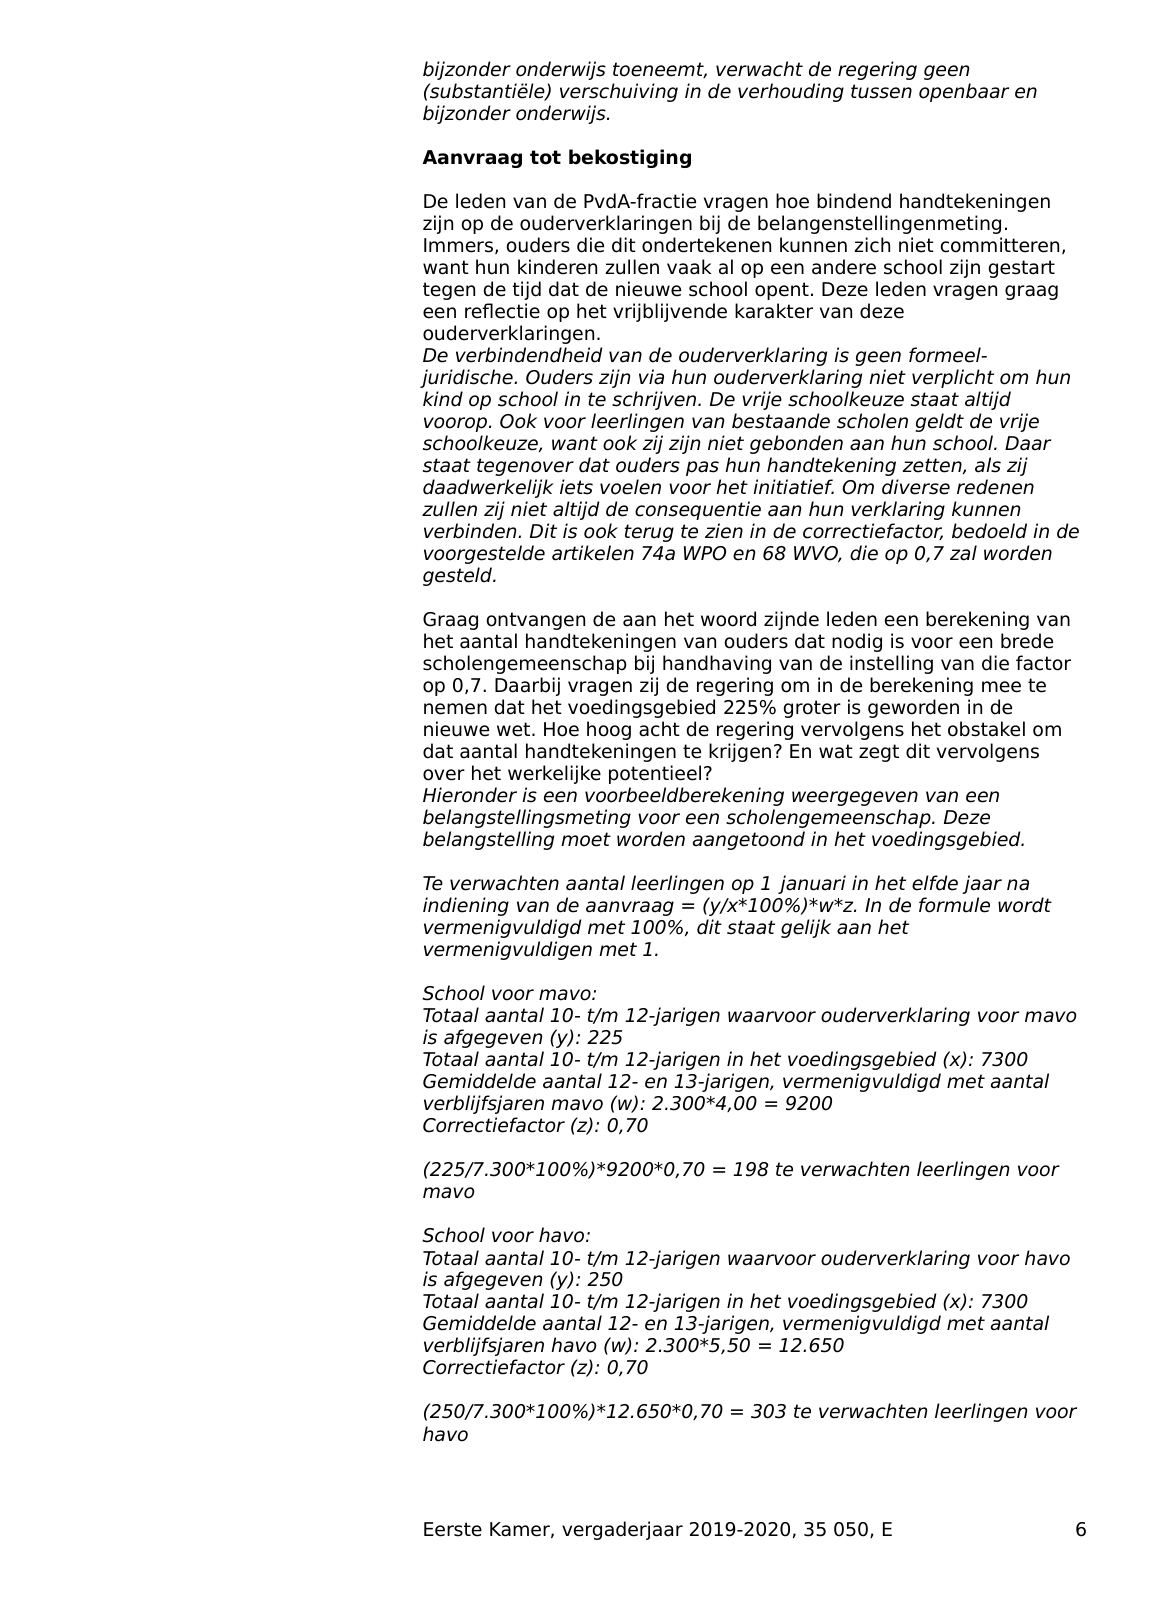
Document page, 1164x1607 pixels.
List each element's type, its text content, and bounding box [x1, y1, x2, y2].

text Graag ontvangen de aan het woord zijnde leden een berekening van het aantal handtekeningen van ouders dat nodig is voor een brede scholengemeenschap bij handhaving van de instelling van die factor op 0,7. Daarbij vragen zij de regering om in de berekening mee te nemen dat het voedingsgebied 225% groter is geworden in de nieuwe wet. Hoe hoog acht de regering vervolgens het obstakel om dat aantal handtekeningen te krijgen? En wat zegt dit vervolgens over het werkelijke potentieel? [422, 609, 1087, 785]
text School voor mavo: [422, 983, 1087, 1005]
text bijzonder onderwijs toeneemt, verwacht de regering geen (substantiële) verschuiving in de verhouding tussen openbaar en bijzonder onderwijs. [422, 59, 1087, 125]
text Te verwachten aantal leerlingen op 1 januari in het elfde jaar na indiening van de aanvraag = (y/x*100%)*w*z. In de formule wordt vermenigvuldigd met 100%, dit staat gelijk aan het vermenigvuldigen met 1. [422, 873, 1087, 961]
text Totaal aantal 10- t/m 12-jarigen in het voedingsgebied (x): 7300 [422, 1049, 1087, 1071]
text De verbindendheid van de ouderverklaring is geen formeel-juridische. Ouders zijn via hun ouderverklaring niet verplicht om hun kind op school in te schrijven. De vrije schoolkeuze staat altijd voorop. Ook voor leerlingen van bestaande scholen geldt de vrije schoolkeuze, want ook zij zijn niet gebonden aan hun school. Daar staat tegenover dat ouders pas hun handtekening zetten, als zij daadwerkelijk iets voelen voor het initiatief. Om diverse redenen zullen zij niet altijd de consequentie aan hun verklaring kunnen verbinden. Dit is ook terug te zien in de correctiefactor, bedoeld in de voorgestelde artikelen 74a WPO en 68 WVO, die op 0,7 zal worden gesteld. [422, 345, 1087, 587]
subtitle Aanvraag tot bekostiging [422, 147, 1087, 169]
text De leden van de PvdA-fractie vragen hoe bindend handtekeningen zijn op de ouderverklaringen bij de belangenstellingenmeting. Immers, ouders die dit ondertekenen kunnen zich niet committeren, want hun kinderen zullen vaak al op een andere school zijn gestart tegen de tijd dat de nieuwe school opent. Deze leden vragen graag een reflectie op het vrijblijvende karakter van deze ouderverklaringen. [422, 191, 1087, 345]
text Gemiddelde aantal 12- en 13-jarigen, vermenigvuldigd met aantal verblijfsjaren havo (w): 2.300*5,50 = 12.650 [422, 1313, 1087, 1357]
text (225/7.300*100%)*9200*0,70 = 198 te verwachten leerlingen voor mavo [422, 1159, 1087, 1203]
text School voor havo: [422, 1225, 1087, 1247]
text Gemiddelde aantal 12- en 13-jarigen, vermenigvuldigd met aantal verblijfsjaren mavo (w): 2.300*4,00 = 9200 [422, 1071, 1087, 1115]
text Correctiefactor (z): 0,70 [422, 1357, 1087, 1379]
text Totaal aantal 10- t/m 12-jarigen waarvoor ouderverklaring voor mavo is afgegeven (y): 225 [422, 1005, 1087, 1049]
text Totaal aantal 10- t/m 12-jarigen in het voedingsgebied (x): 7300 [422, 1291, 1087, 1313]
text Hieronder is een voorbeeldberekening weergegeven van een belangstellingsmeting voor een scholengemeenschap. Deze belangstelling moet worden aangetoond in het voedingsgebied. [422, 785, 1087, 851]
text (250/7.300*100%)*12.650*0,70 = 303 te verwachten leerlingen voor havo [422, 1401, 1087, 1445]
text Correctiefactor (z): 0,70 [422, 1115, 1087, 1137]
text Totaal aantal 10- t/m 12-jarigen waarvoor ouderverklaring voor havo is afgegeven (y): 250 [422, 1247, 1087, 1291]
